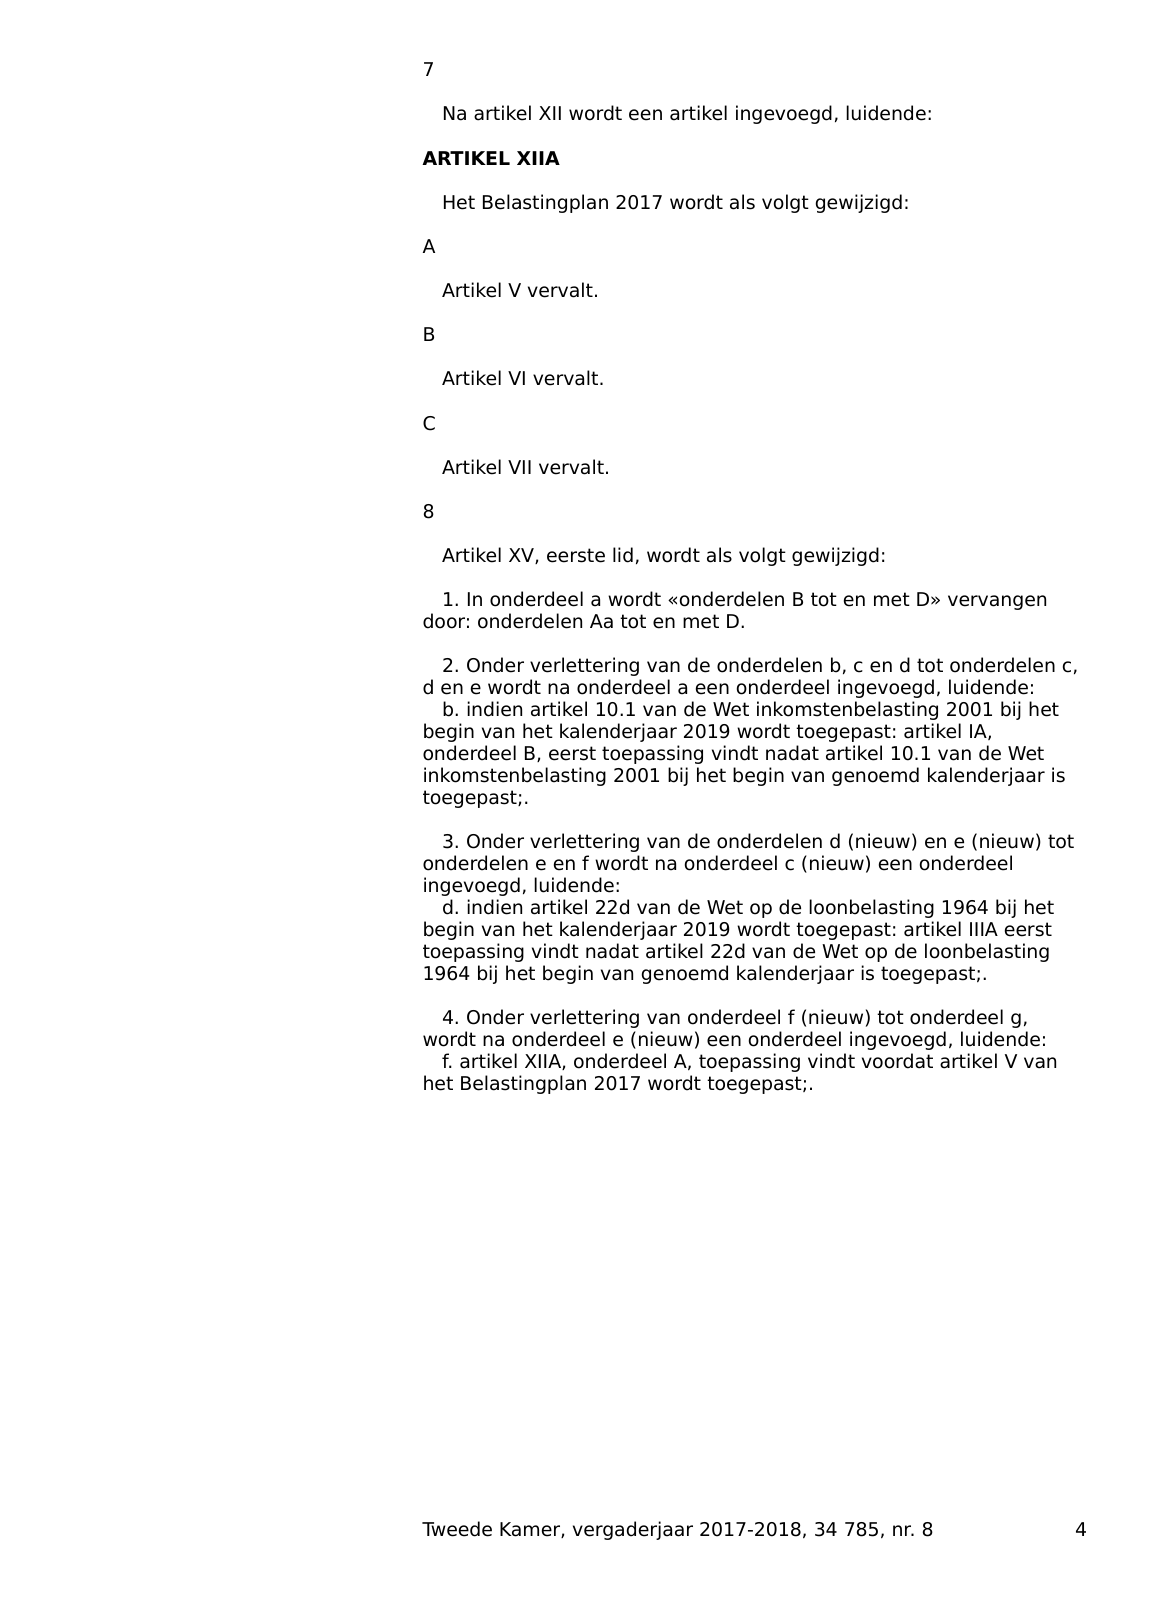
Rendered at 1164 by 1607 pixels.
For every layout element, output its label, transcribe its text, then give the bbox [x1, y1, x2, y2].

text b. indien artikel 10.1 van de Wet inkomstenbelasting 2001 bij het begin van het kalenderjaar 2019 wordt toegepast: artikel IA, onderdeel B, eerst toepassing vindt nadat artikel 10.1 van de Wet inkomstenbelasting 2001 bij het begin van genoemd kalenderjaar is toegepast;. [422, 699, 1087, 809]
text Het Belastingplan 2017 wordt als volgt gewijzigd: [422, 192, 1087, 213]
text d. indien artikel 22d van de Wet op de loonbelasting 1964 bij het begin van het kalenderjaar 2019 wordt toegepast: artikel IIIA eerst toepassing vindt nadat artikel 22d van de Wet op de loonbelasting 1964 bij het begin van genoemd kalenderjaar is toegepast;. [422, 897, 1087, 985]
text 4. Onder verlettering van onderdeel f (nieuw) tot onderdeel g, wordt na onderdeel e (nieuw) een onderdeel ingevoegd, luidende: [422, 1007, 1087, 1051]
text Artikel XV, eerste lid, wordt als volgt gewijzigd: [422, 545, 1087, 567]
subtitle C [422, 412, 1087, 434]
subtitle A [422, 236, 1087, 258]
text Artikel V vervalt. [422, 280, 1087, 302]
text Artikel VI vervalt. [422, 368, 1087, 390]
subtitle 8 [422, 501, 1087, 523]
subtitle ARTIKEL XIIA [422, 147, 1087, 169]
text 2. Onder verlettering van de onderdelen b, c en d tot onderdelen c, d en e wordt na onderdeel a een onderdeel ingevoegd, luidende: [422, 655, 1087, 699]
subtitle 7 [422, 59, 1087, 81]
text 3. Onder verlettering van de onderdelen d (nieuw) en e (nieuw) tot onderdelen e en f wordt na onderdeel c (nieuw) een onderdeel ingevoegd, luidende: [422, 831, 1087, 897]
text Artikel VII vervalt. [422, 457, 1087, 478]
text f. artikel XIIA, onderdeel A, toepassing vindt voordat artikel V van het Belastingplan 2017 wordt toegepast;. [422, 1051, 1087, 1095]
text Na artikel XII wordt een artikel ingevoegd, luidende: [422, 103, 1087, 125]
subtitle B [422, 324, 1087, 346]
text 1. In onderdeel a wordt «onderdelen B tot en met D» vervangen door: onderdelen Aa tot en met D. [422, 589, 1087, 633]
